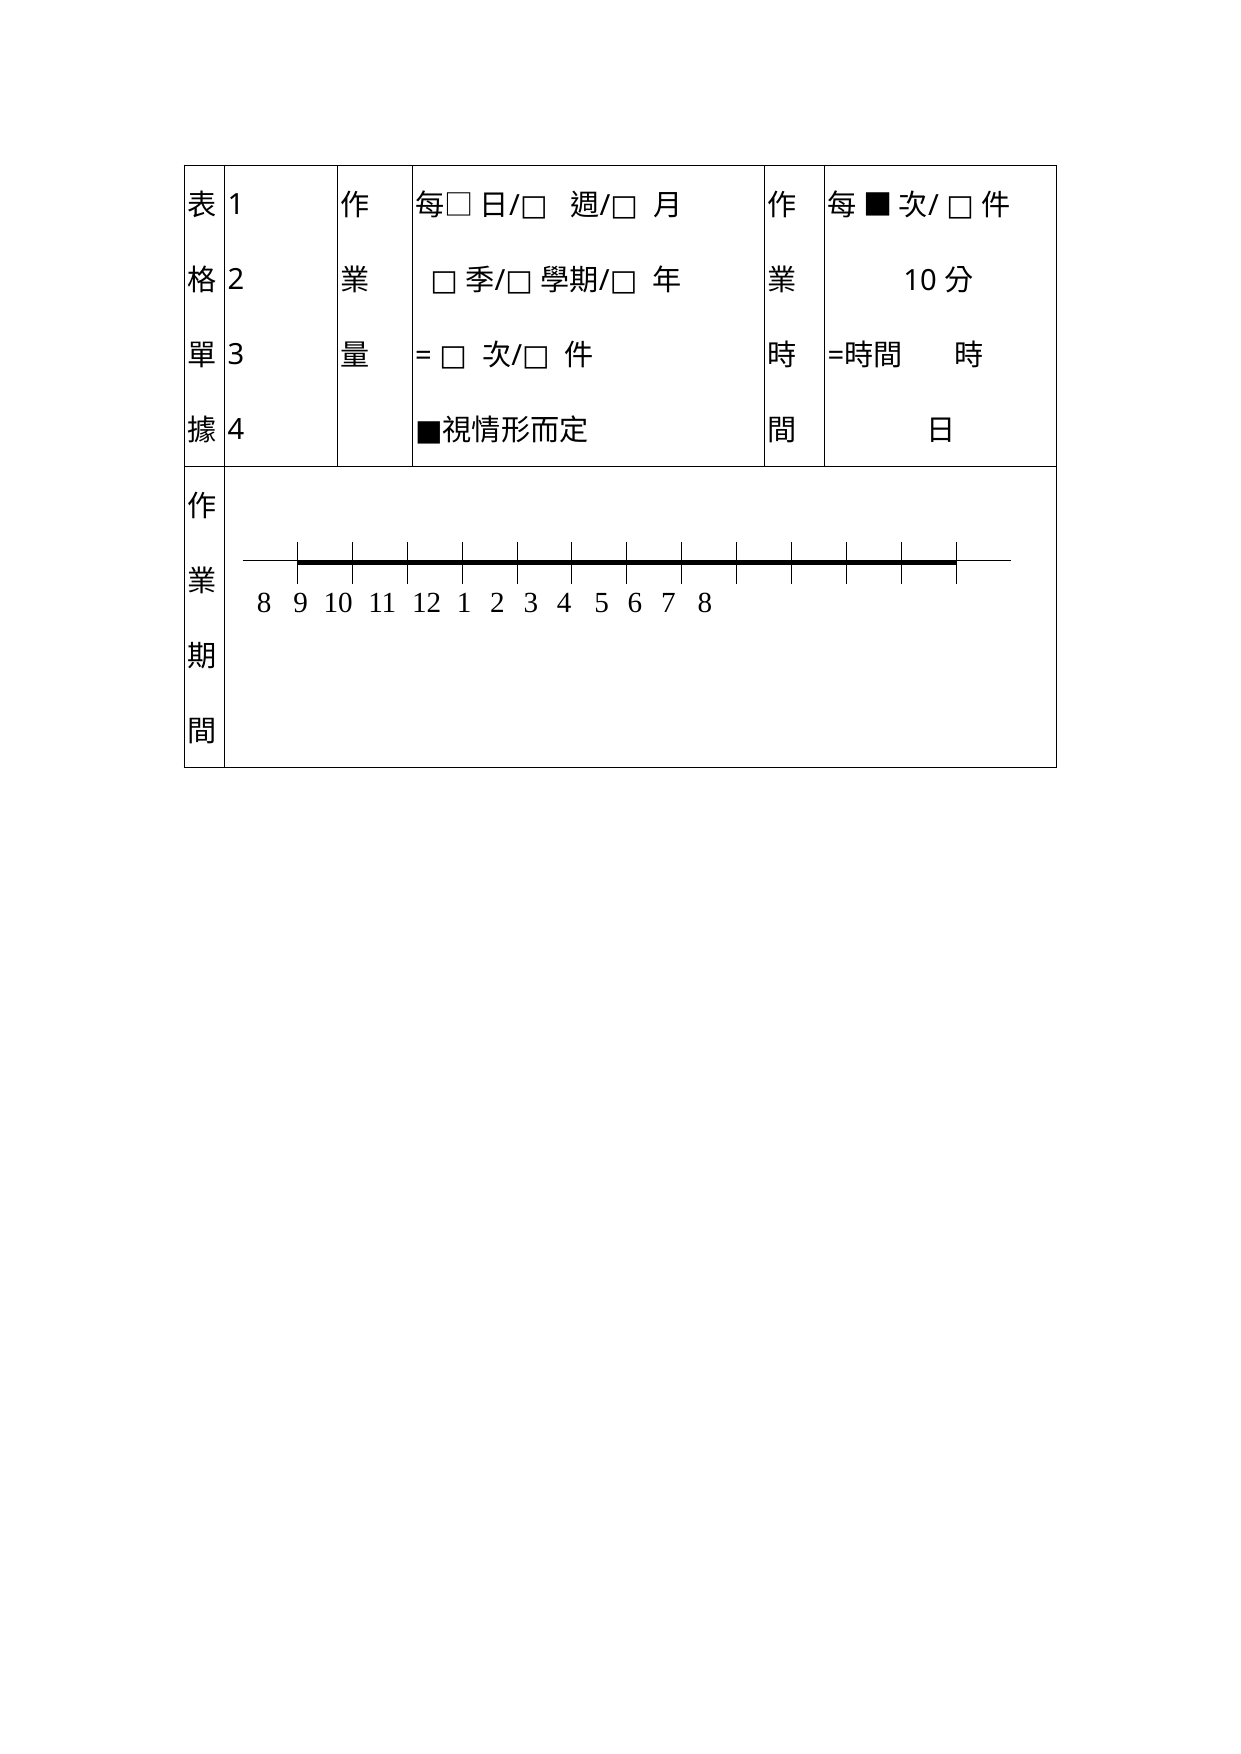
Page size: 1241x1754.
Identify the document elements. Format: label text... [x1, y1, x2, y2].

table_cell 表 格 單 據 [185, 166, 224, 466]
table_header [957, 542, 1011, 560]
table_header [243, 542, 297, 560]
table_cell 作 業 量 [338, 166, 412, 466]
table_header [572, 542, 626, 560]
table_cell [572, 565, 626, 584]
table_cell 1 2 3 4 [225, 166, 337, 466]
table_cell [627, 565, 681, 584]
table_cell [243, 561, 297, 584]
table_header [298, 542, 352, 560]
table_header [847, 542, 901, 560]
table_cell 作 業 期 間 [185, 467, 224, 767]
table_cell [792, 565, 846, 584]
table_header [737, 542, 791, 560]
table_cell 作 業 時 間 [765, 166, 824, 466]
table_header [353, 542, 407, 560]
table_header [408, 542, 462, 560]
table_cell [353, 565, 407, 584]
table_cell [408, 565, 462, 584]
table_cell [518, 565, 571, 584]
table_cell [463, 565, 517, 584]
table_cell 8 9 10 11 12 1 2 3 4 5 6 7 8 [225, 467, 1056, 767]
table_header [627, 542, 681, 560]
table_cell 每□ 日/□ 週/□ 月 □ 季/□ 學期/□ 年 = □ 次/□ 件 ■視情形而定 [413, 166, 764, 466]
table_header [463, 542, 517, 560]
table_cell [737, 565, 791, 584]
table_cell [957, 561, 1011, 584]
table_header [682, 542, 736, 560]
table_cell [847, 565, 901, 584]
table_cell [298, 565, 352, 584]
table_cell [682, 565, 736, 584]
table_header [792, 542, 846, 560]
table_header [902, 542, 956, 560]
table_header [518, 542, 571, 560]
table_cell 每 ■ 次/ □ 件 10 分 =時間 時 日 [825, 166, 1056, 466]
table_cell [902, 565, 956, 584]
